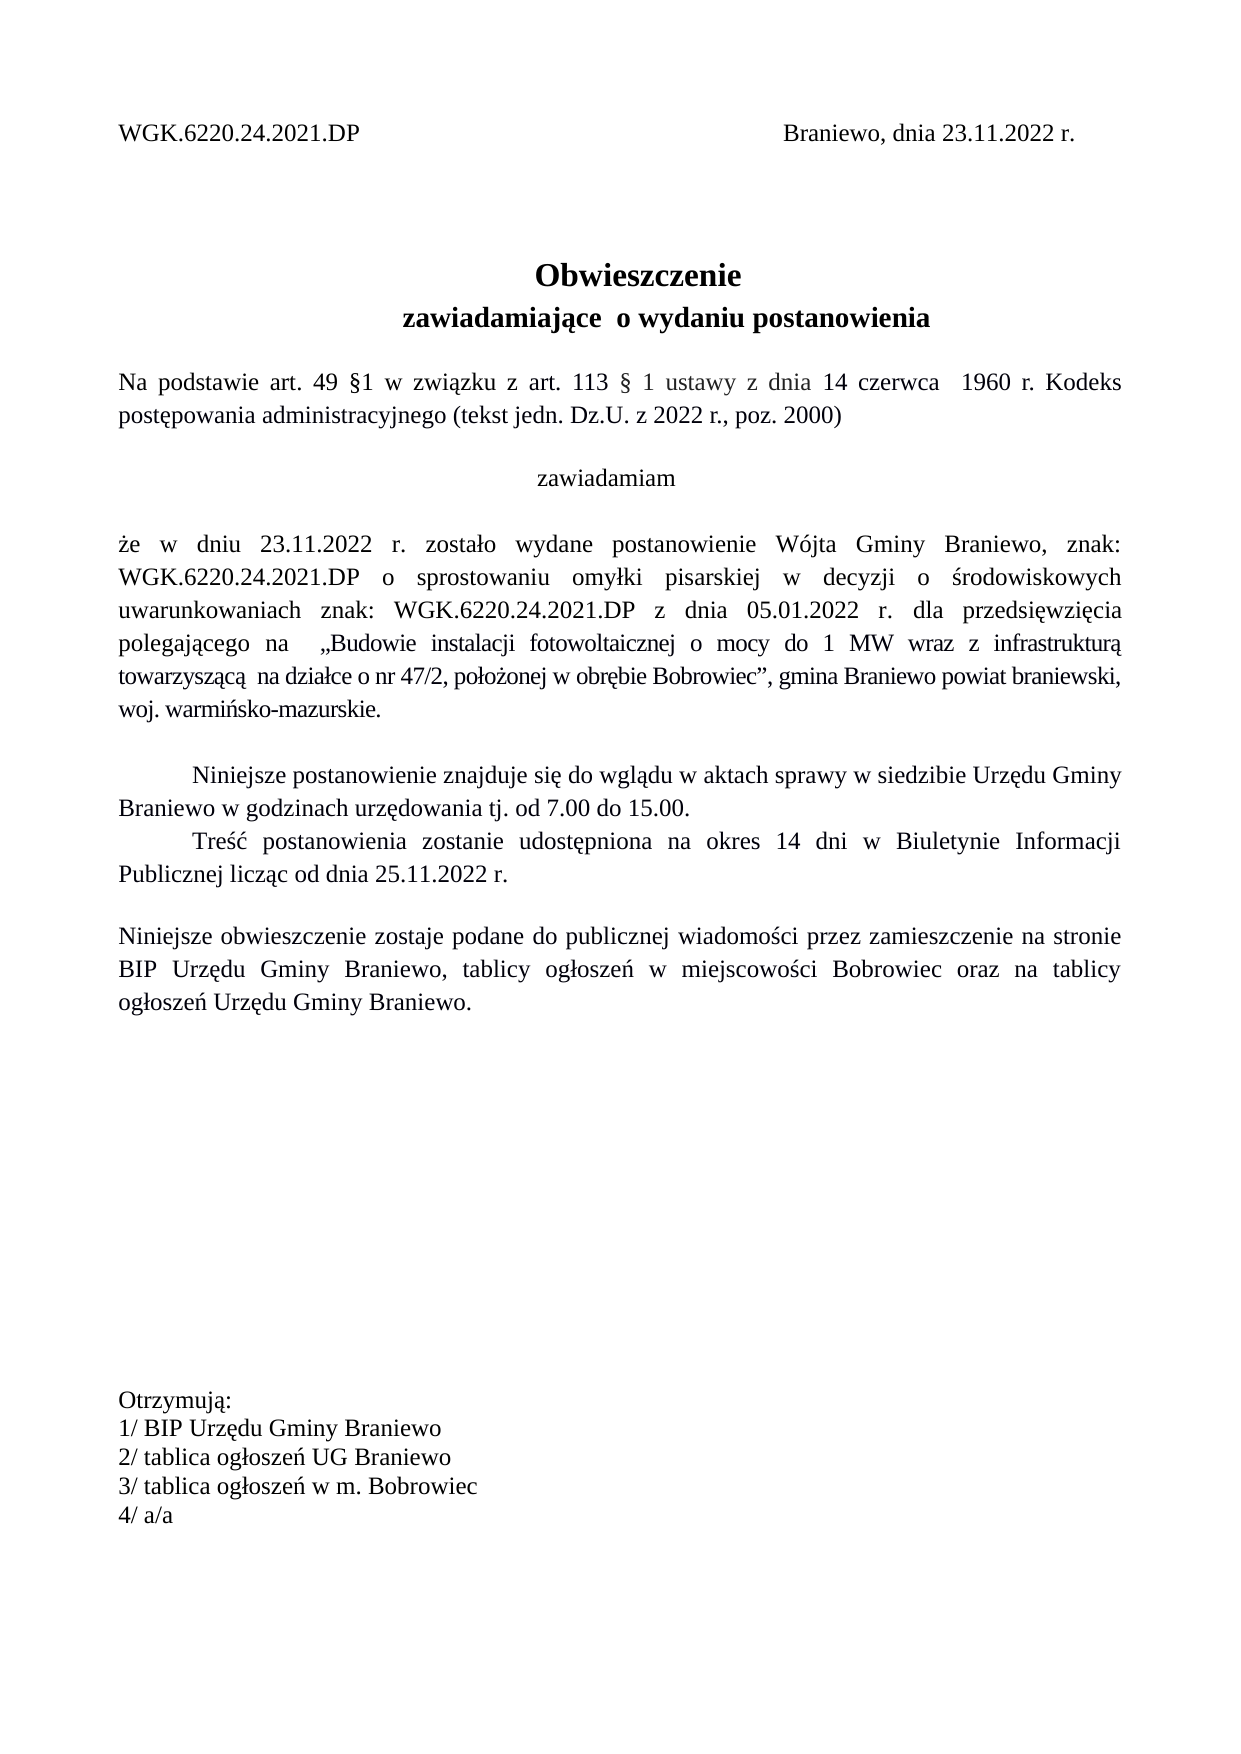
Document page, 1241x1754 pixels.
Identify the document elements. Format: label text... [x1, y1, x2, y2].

text 2/ tablica ogłoszeń UG Braniewo [118, 1442, 1122, 1471]
text zawiadamiam [413, 463, 1122, 491]
text że w dniu 23.11.2022 r. zostało wydane postanowienie Wójta Gminy Braniewo, znak: WGK.6220.24.2021.DP o sprostowaniu omyłki pisarskiej w decyzji o środowiskowych uwarunkowaniach znak: WGK.6220.24.2021.DP z dnia 05.01.2022 r. dla przedsięwzięcia polegającego na „Budowie instalacji fotowoltaicznej o mocy do 1 MW wraz z infrastrukturą towarzyszącą na działce o nr 47/2, położonej w obrębie Bobrowiec”, gmina Braniewo powiat braniewski, woj. warmińsko-mazurskie. [118, 529, 1122, 723]
text Treść postanowienia zostanie udostępniona na okres 14 dni w Biuletynie Informacji Publicznej licząc od dnia 25.11.2022 r. [118, 826, 1122, 888]
text Otrzymują: [118, 1385, 1122, 1413]
text Niniejsze postanowienie znajduje się do wglądu w aktach sprawy w siedzibie Urzędu Gminy Braniewo w godzinach urzędowania tj. od 7.00 do 15.00. [118, 760, 1122, 822]
text zawiadamiające o wydaniu postanowienia [118, 300, 1122, 333]
text 1/ BIP Urzędu Gminy Braniewo [118, 1413, 1122, 1442]
text 4/ a/a [118, 1500, 1122, 1528]
text 3/ tablica ogłoszeń w m. Bobrowiec [118, 1471, 1122, 1500]
text Obwieszczenie [118, 256, 1122, 294]
text Na podstawie art. 49 §1 w związku z art. 113 § 1 ustawy z dnia 14 czerwca 1960 r. Kodeks postępowania administracyjnego (tekst jedn. Dz.U. z 2022 r., poz. 2000) [118, 367, 1122, 429]
text Niniejsze obwieszczenie zostaje podane do publicznej wiadomości przez zamieszczenie na stronie BIP Urzędu Gminy Braniewo, tablicy ogłoszeń w miejscowości Bobrowiec oraz na tablicy ogłoszeń Urzędu Gminy Braniewo. [118, 921, 1122, 1016]
text WGK.6220.24.2021.DP Braniewo, dnia 23.11.2022 r. [118, 118, 1122, 147]
